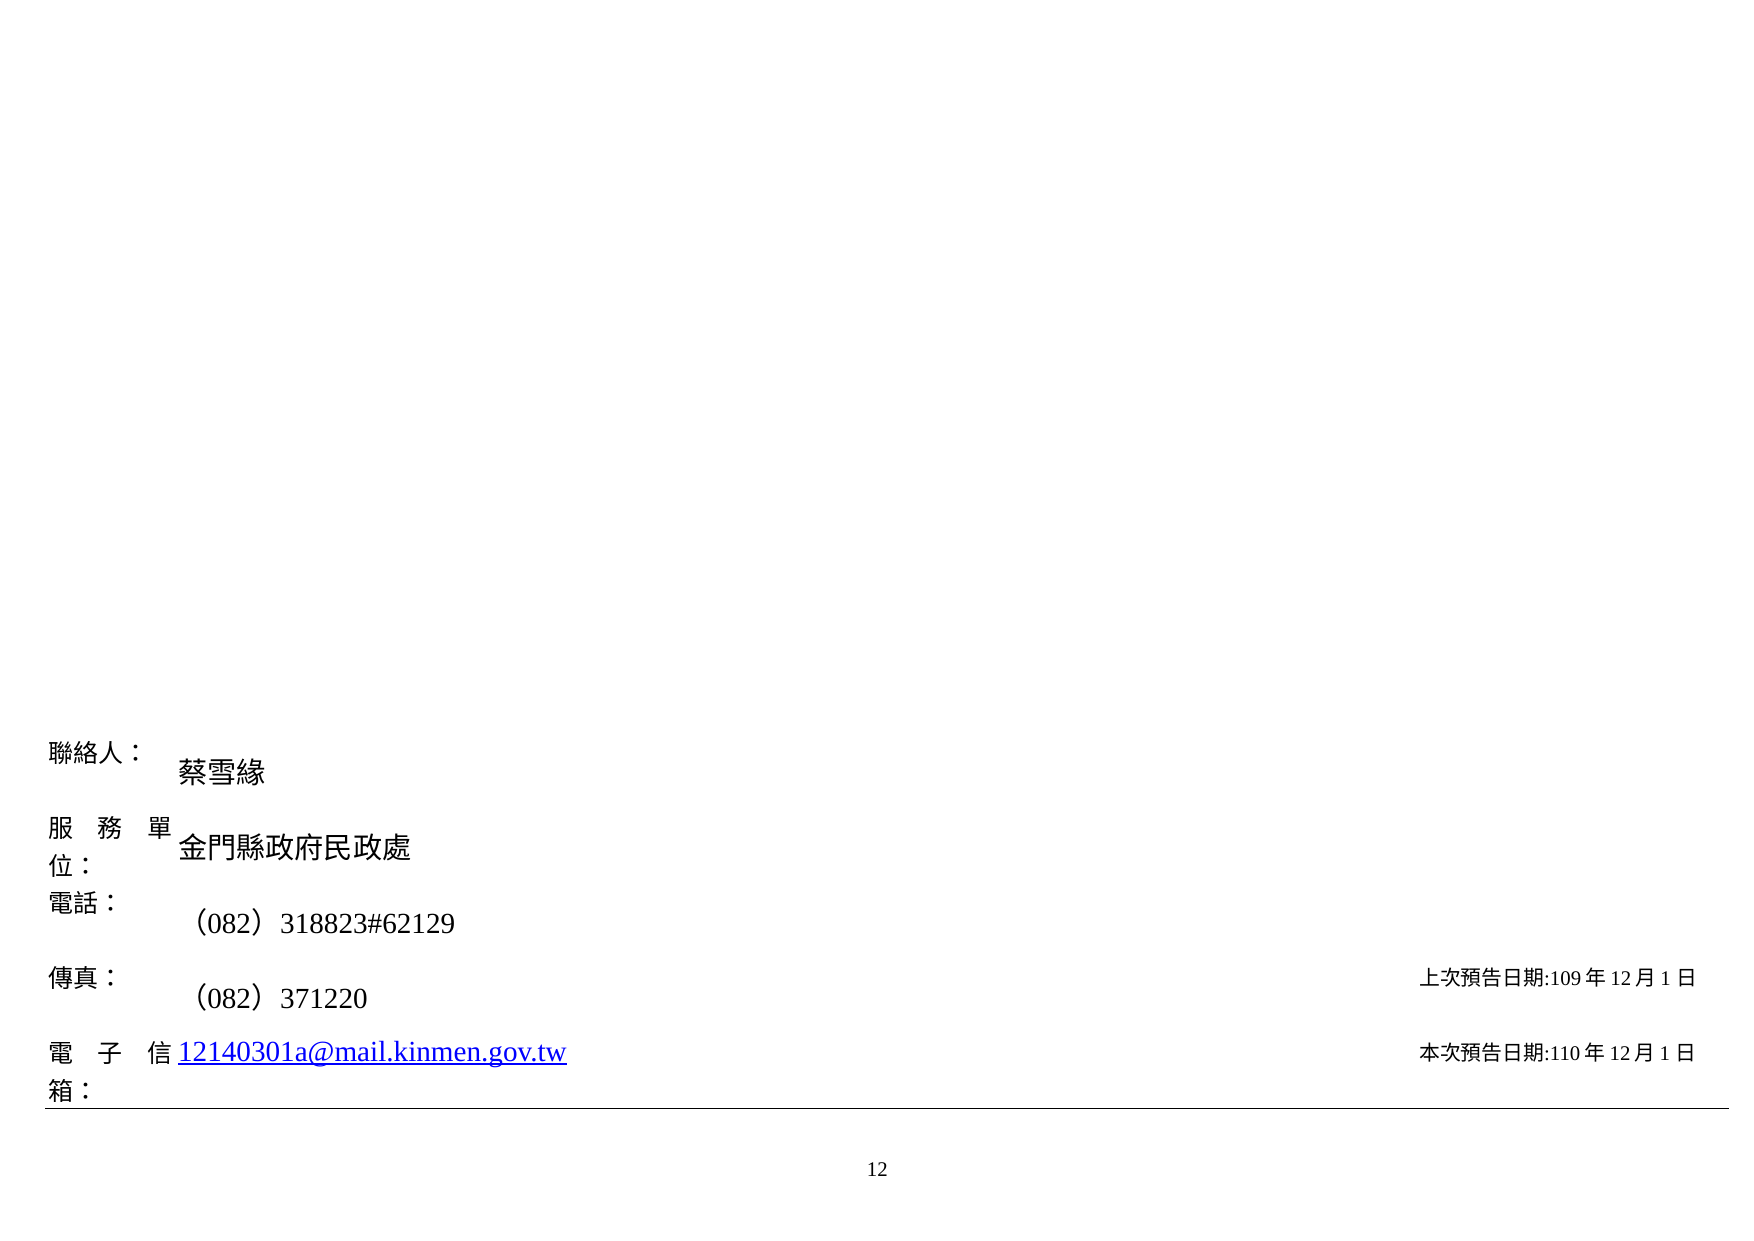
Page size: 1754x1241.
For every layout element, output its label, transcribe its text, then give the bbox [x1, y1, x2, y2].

table_header [1416, 733, 1729, 808]
table_cell 電子信箱： [45, 1033, 175, 1108]
table_cell 上次預告日期:109年12月1 日 [1416, 958, 1729, 1033]
table_cell （082）318823#62129 [175, 883, 1416, 958]
table_cell [1416, 883, 1729, 958]
table_cell 傳真： [45, 958, 175, 1033]
table_cell 服務單位： [45, 808, 175, 883]
table_cell [1416, 808, 1729, 883]
table_cell （082）371220 [175, 958, 1416, 1033]
table_header 聯絡人： [45, 733, 175, 808]
table_header 蔡雪緣 [175, 733, 1416, 808]
table_cell 電話： [45, 883, 175, 958]
table_cell 金門縣政府民政處 [175, 808, 1416, 883]
table_cell 12140301a@mail.kinmen.gov.tw [175, 1033, 1416, 1108]
table_cell 本次預告日期:110年12月1 日 [1416, 1033, 1729, 1108]
